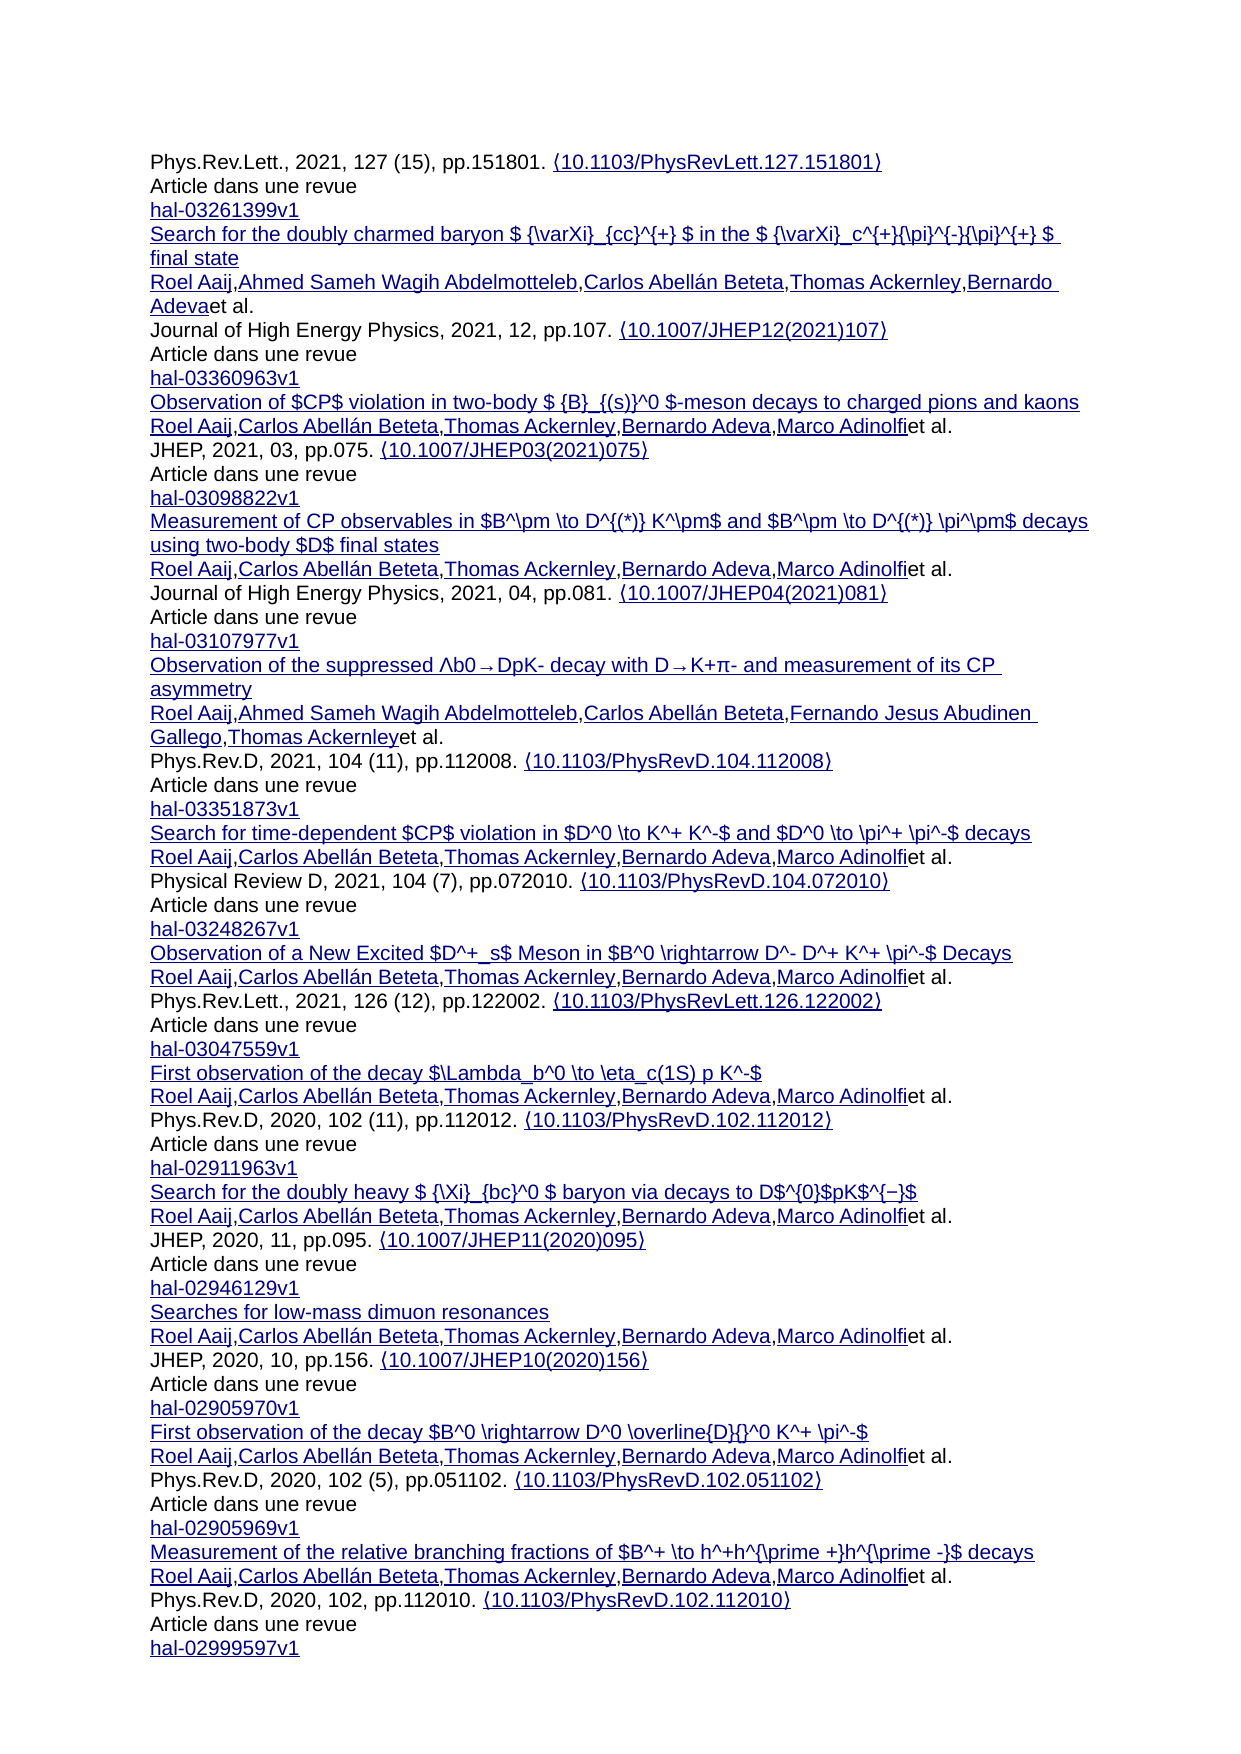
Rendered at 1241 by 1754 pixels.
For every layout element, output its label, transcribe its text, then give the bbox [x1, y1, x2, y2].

table_cell Phys.Rev.Lett., 2021, 127 (15), pp.151801. ⟨10.1103/PhysRevLett.127.151801⟩ Article dans une revue hal-03261399v1 [150, 150, 1090, 222]
table_cell Observation of $CP$ violation in two-body $ {B}_{(s)}^0 $-meson decays to charged pions and kaons Roel Aaij,Carlos Abellán Beteta,Thomas Ackernley,Bernardo Adeva,Marco Adinolfiet al. JHEP, 2021, 03, pp.075. ⟨10.1007/JHEP03(2021)075⟩ Article dans une revue hal-03098822v1 [150, 390, 1090, 509]
table_cell Search for the doubly charmed baryon $ {\varXi}_{cc}^{+} $ in the $ {\varXi}_c^{+}{\pi}^{-}{\pi}^{+} $ final state Roel Aaij,Ahmed Sameh Wagih Abdelmotteleb,Carlos Abellán Beteta,Thomas Ackernley,Bernardo Adevaet al. Journal of High Energy Physics, 2021, 12, pp.107. ⟨10.1007/JHEP12(2021)107⟩ Article dans une revue hal-03360963v1 [150, 222, 1090, 389]
table_cell Measurement of CP observables in $B^\pm \to D^{(*)} K^\pm$ and $B^\pm \to D^{(*)} \pi^\pm$ decays using two-body $D$ final states Roel Aaij,Carlos Abellán Beteta,Thomas Ackernley,Bernardo Adeva,Marco Adinolfiet al. Journal of High Energy Physics, 2021, 04, pp.081. ⟨10.1007/JHEP04(2021)081⟩ Article dans une revue hal-03107977v1 [150, 509, 1090, 653]
table_cell Search for time-dependent $CP$ violation in $D^0 \to K^+ K^-$ and $D^0 \to \pi^+ \pi^-$ decays Roel Aaij,Carlos Abellán Beteta,Thomas Ackernley,Bernardo Adeva,Marco Adinolfiet al. Physical Review D, 2021, 104 (7), pp.072010. ⟨10.1103/PhysRevD.104.072010⟩ Article dans une revue hal-03248267v1 [150, 821, 1090, 941]
table_cell Searches for low-mass dimuon resonances Roel Aaij,Carlos Abellán Beteta,Thomas Ackernley,Bernardo Adeva,Marco Adinolfiet al. JHEP, 2020, 10, pp.156. ⟨10.1007/JHEP10(2020)156⟩ Article dans une revue hal-02905970v1 [150, 1300, 1090, 1420]
table_cell First observation of the decay $\Lambda_b^0 \to \eta_c(1S) p K^-$ Roel Aaij,Carlos Abellán Beteta,Thomas Ackernley,Bernardo Adeva,Marco Adinolfiet al. Phys.Rev.D, 2020, 102 (11), pp.112012. ⟨10.1103/PhysRevD.102.112012⟩ Article dans une revue hal-02911963v1 [150, 1060, 1090, 1180]
table_cell First observation of the decay $B^0 \rightarrow D^0 \overline{D}{}^0 K^+ \pi^-$ Roel Aaij,Carlos Abellán Beteta,Thomas Ackernley,Bernardo Adeva,Marco Adinolfiet al. Phys.Rev.D, 2020, 102 (5), pp.051102. ⟨10.1103/PhysRevD.102.051102⟩ Article dans une revue hal-02905969v1 [150, 1420, 1090, 1539]
table_cell Measurement of the relative branching fractions of $B^+ \to h^+h^{\prime +}h^{\prime -}$ decays Roel Aaij,Carlos Abellán Beteta,Thomas Ackernley,Bernardo Adeva,Marco Adinolfiet al. Phys.Rev.D, 2020, 102, pp.112010. ⟨10.1103/PhysRevD.102.112010⟩ Article dans une revue hal-02999597v1 [150, 1540, 1090, 1659]
table_cell Search for the doubly heavy $ {\Xi}_{bc}^0 $ baryon via decays to D$^{0}$pK$^{−}$ Roel Aaij,Carlos Abellán Beteta,Thomas Ackernley,Bernardo Adeva,Marco Adinolfiet al. JHEP, 2020, 11, pp.095. ⟨10.1007/JHEP11(2020)095⟩ Article dans une revue hal-02946129v1 [150, 1180, 1090, 1300]
table_cell Observation of the suppressed Λb0→DpK- decay with D→K+π- and measurement of its CP asymmetry Roel Aaij,Ahmed Sameh Wagih Abdelmotteleb,Carlos Abellán Beteta,Fernando Jesus Abudinen Gallego,Thomas Ackernleyet al. Phys.Rev.D, 2021, 104 (11), pp.112008. ⟨10.1103/PhysRevD.104.112008⟩ Article dans une revue hal-03351873v1 [150, 653, 1090, 821]
table_cell Observation of a New Excited $D^+_s$ Meson in $B^0 \rightarrow D^- D^+ K^+ \pi^-$ Decays Roel Aaij,Carlos Abellán Beteta,Thomas Ackernley,Bernardo Adeva,Marco Adinolfiet al. Phys.Rev.Lett., 2021, 126 (12), pp.122002. ⟨10.1103/PhysRevLett.126.122002⟩ Article dans une revue hal-03047559v1 [150, 941, 1090, 1060]
